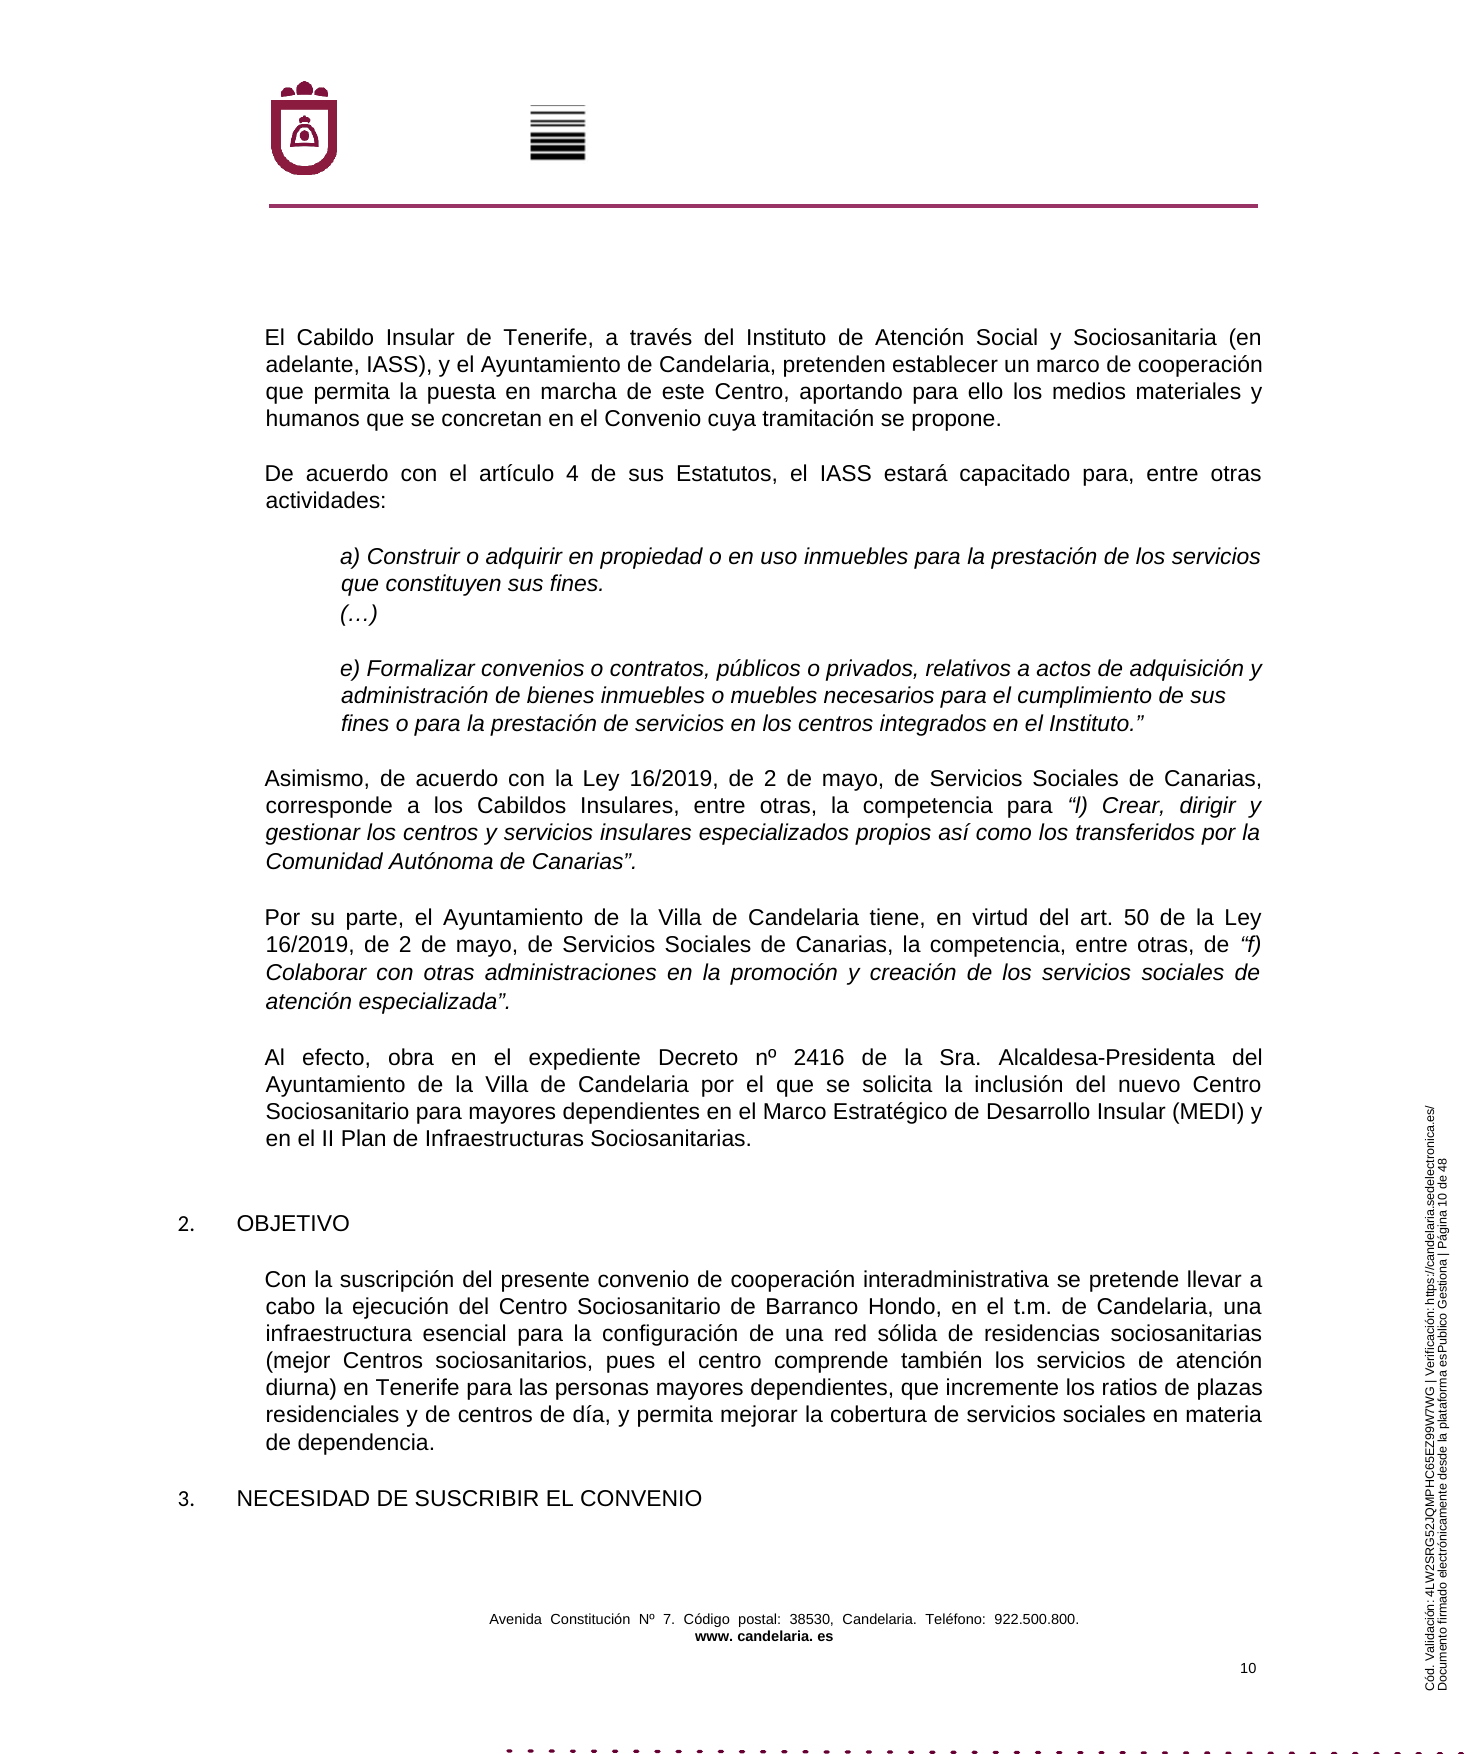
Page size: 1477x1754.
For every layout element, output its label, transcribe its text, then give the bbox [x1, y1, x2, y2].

text De acuerdo con el artículo 4 de sus Estatutos, el IASS estará capacitado para, entre otras actividades: [264, 460, 1263, 514]
text El Cabildo Insular de Tenerife, a través del Instituto de Atención Social y Sociosanitaria (en adelante, IASS), y el Ayuntamiento de Candelaria, pretenden establecer un marco de cooperación que permita la puesta en marcha de este Centro, aportando para ello los medios materiales y humanos que se concretan en el Convenio cuya tramitación se propone. [264, 323, 1263, 431]
list OBJETIVO [177, 1209, 1263, 1237]
text e) Formalizar convenios o contratos, públicos o privados, relativos a actos de adquisición y administración de bienes inmuebles o muebles necesarios para el cumplimiento de sus fines o para la prestación de servicios en los centros integrados en el Instituto.” [340, 656, 1269, 737]
text Con la suscripción del presente convenio de cooperación interadministrativa se pretende llevar a cabo la ejecución del Centro Sociosanitario de Barranco Hondo, en el t.m. de Candelaria, una infraestructura esencial para la configuración de una red sólida de residencias sociosanitarias (mejor Centros sociosanitarios, pues el centro comprende también los servicios de atención diurna) en Tenerife para las personas mayores dependientes, que incremente los ratios de plazas residenciales y de centros de día, y permita mejorar la cobertura de servicios sociales en materia de dependencia. [264, 1266, 1263, 1455]
text Asimismo, de acuerdo con la Ley 16/2019, de 2 de mayo, de Servicios Sociales de Canarias, corresponde a los Cabildos Insulares, entre otras, la competencia para “l) Crear, dirigir y gestionar los centros y servicios insulares especializados propios así como los transferidos por la Comunidad Autónoma de Canarias”. [264, 765, 1263, 875]
text Al efecto, obra en el expediente Decreto nº 2416 de la Sra. Alcaldesa-Presidenta del Ayuntamiento de la Villa de Candelaria por el que se solicita la inclusión del nuevo Centro Sociosanitario para mayores dependientes en el Marco Estratégico de Desarrollo Insular (MEDI) y en el II Plan de Infraestructuras Sociosanitarias. [264, 1044, 1263, 1151]
text Por su parte, el Ayuntamiento de la Villa de Candelaria tiene, en virtud del art. 50 de la Ley 16/2019, de 2 de mayo, de Servicios Sociales de Canarias, la competencia, entre otras, de “f) Colaborar con otras administraciones en la promoción y creación de los servicios sociales de atención especializada”. [264, 904, 1263, 1014]
list NECESIDAD DE SUSCRIBIR EL CONVENIO [177, 1484, 1263, 1512]
text (…) [340, 600, 1263, 626]
text a) Construir o adquirir en propiedad o en uso inmuebles para la prestación de los servicios que constituyen sus fines. [340, 543, 1263, 596]
